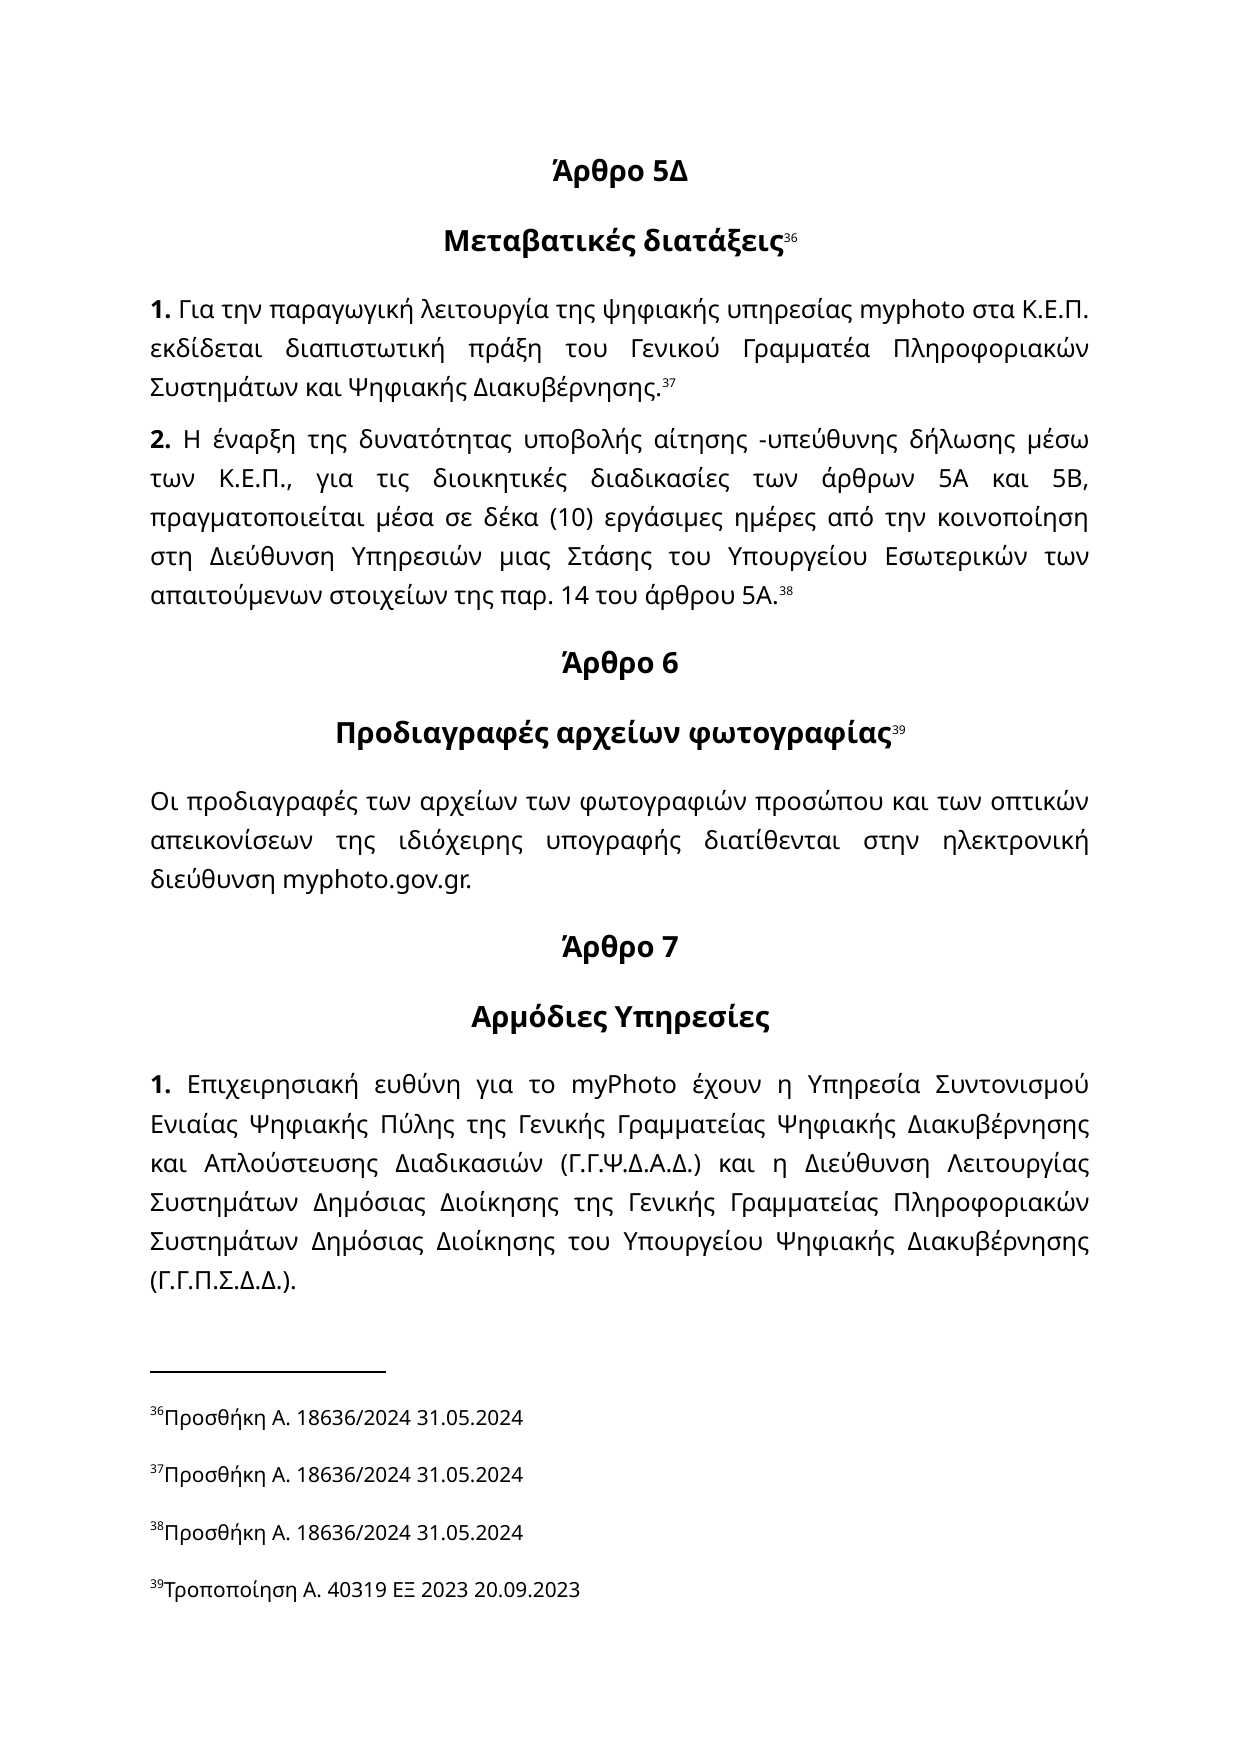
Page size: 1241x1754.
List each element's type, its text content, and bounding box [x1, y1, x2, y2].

text Προσθήκη A. 18636/2024 31.05.2024 [150, 1518, 1090, 1546]
text 1. Για την παραγωγική λειτουργία της ψηφιακής υπηρεσίας myphoto στα Κ.Ε.Π. εκδίδεται διαπιστωτική πράξη του Γενικού Γραμματέα Πληροφοριακών Συστημάτων και Ψηφιακής Διακυβέρνησης. [150, 291, 1090, 404]
text 2. Η έναρξη της δυνατότητας υποβολής αίτησης -υπεύθυνης δήλωσης μέσω των Κ.Ε.Π., για τις διοικητικές διαδικασίες των άρθρων 5Α και 5Β, πραγματοποιείται μέσα σε δέκα (10) εργάσιμες ημέρες από την κοινοποίηση στη Διεύθυνση Υπηρεσιών μιας Στάσης του Υπουργείου Εσωτερικών των απαιτούμενων στοιχείων της παρ. 14 του άρθρου 5Α. [150, 421, 1090, 612]
text Προσθήκη A. 18636/2024 31.05.2024 [150, 1403, 1090, 1431]
subtitle Αρμόδιες Υπηρεσίες [150, 996, 1090, 1036]
subtitle Άρθρο 5Δ [150, 150, 1090, 190]
text Τροποποίηση A. 40319 ΕΞ 2023 20.09.2023 [150, 1576, 1090, 1604]
subtitle Άρθρο 6 [150, 642, 1090, 682]
text Προσθήκη A. 18636/2024 31.05.2024 [150, 1460, 1090, 1489]
subtitle Προδιαγραφές αρχείων φωτογραφίας [150, 713, 1090, 752]
text Οι προδιαγραφές των αρχείων των φωτογραφιών προσώπου και των οπτικών απεικονίσεων της ιδιόχειρης υπογραφής διατίθενται στην ηλεκτρονική διεύθυνση myphoto.gov.gr. [150, 783, 1090, 896]
subtitle Άρθρο 7 [150, 926, 1090, 966]
text 1. Επιχειρησιακή ευθύνη για το myPhoto έχουν η Υπηρεσία Συντονισμού Ενιαίας Ψηφιακής Πύλης της Γενικής Γραμματείας Ψηφιακής Διακυβέρνησης και Απλούστευσης Διαδικασιών (Γ.Γ.Ψ.Δ.Α.Δ.) και η Διεύθυνση Λειτουργίας Συστημάτων Δημόσιας Διοίκησης της Γενικής Γραμματείας Πληροφοριακών Συστημάτων Δημόσιας Διοίκησης του Υπουργείου Ψηφιακής Διακυβέρνησης (Γ.Γ.Π.Σ.Δ.Δ.). [150, 1067, 1090, 1297]
subtitle Μεταβατικές διατάξεις [150, 221, 1090, 260]
